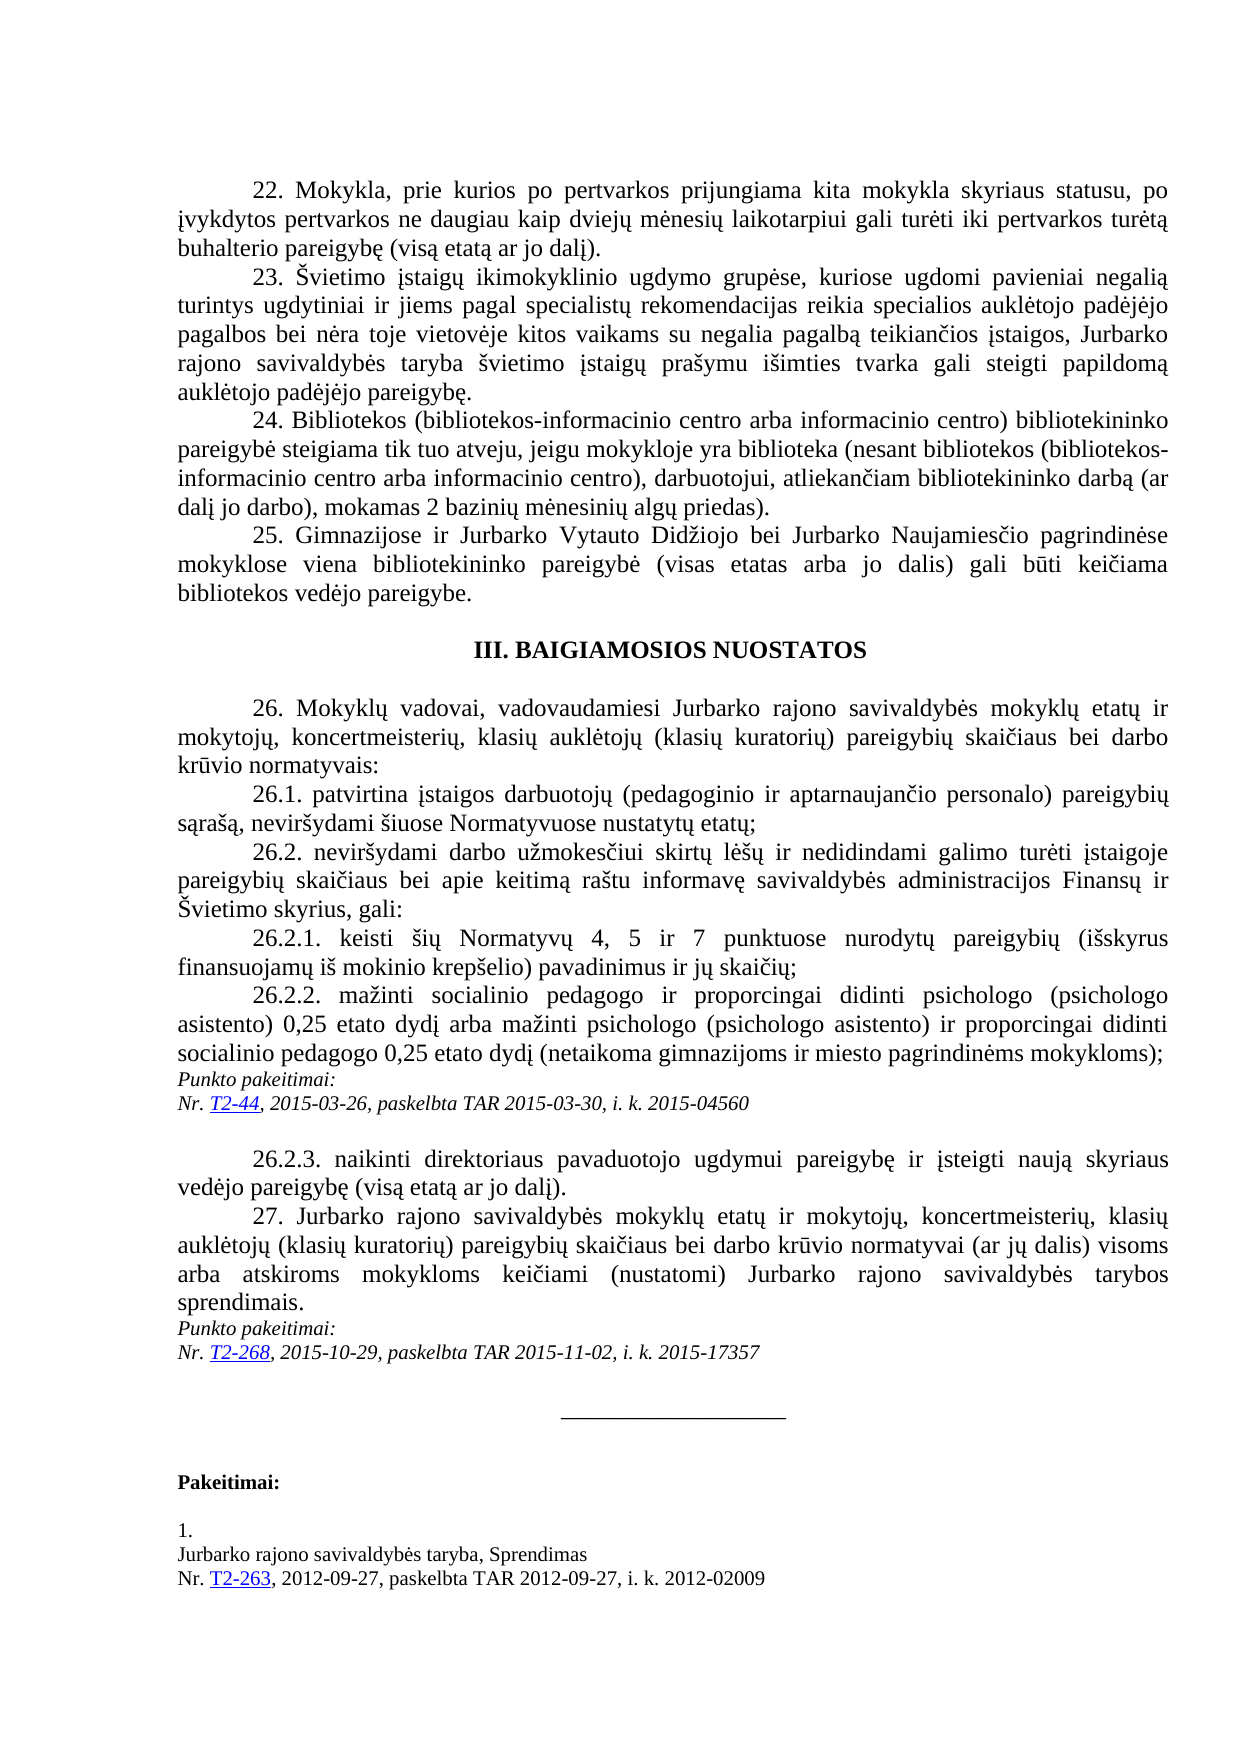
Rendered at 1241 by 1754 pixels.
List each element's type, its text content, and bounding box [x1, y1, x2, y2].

text Pakeitimai: [177, 1470, 1169, 1494]
text 26.2.1. keisti šių Normatyvų 4, 5 ir 7 punktuose nurodytų pareigybių (išskyrus finansuojamų iš mokinio krepšelio) pavadinimus ir jų skaičių; [177, 923, 1169, 981]
text 23. Švietimo įstaigų ikimokyklinio ugdymo grupėse, kuriose ugdomi pavieniai negalią turintys ugdytiniai ir jiems pagal specialistų rekomendacijas reikia specialios auklėtojo padėjėjo pagalbos bei nėra toje vietovėje kitos vaikams su negalia pagalbą teikiančios įstaigos, Jurbarko rajono savivaldybės taryba švietimo įstaigų prašymu išimties tvarka gali steigti papildomą auklėtojo padėjėjo pareigybę. [177, 262, 1169, 406]
text 26. Mokyklų vadovai, vadovaudamiesi Jurbarko rajono savivaldybės mokyklų etatų ir mokytojų, koncertmeisterių, klasių auklėtojų (klasių kuratorių) pareigybių skaičiaus bei darbo krūvio normatyvais: [177, 693, 1169, 779]
text 26.2.2. mažinti socialinio pedagogo ir proporcingai didinti psichologo (psichologo asistento) 0,25 etato dydį arba mažinti psichologo (psichologo asistento) ir proporcingai didinti socialinio pedagogo 0,25 etato dydį (netaikoma gimnazijoms ir miesto pagrindinėms mokykloms); [177, 981, 1169, 1067]
text Punkto pakeitimai: [177, 1316, 1169, 1340]
text Nr. T2-263, 2012-09-27, paskelbta TAR 2012-09-27, i. k. 2012-02009 [177, 1566, 1169, 1590]
text Nr. T2-268, 2015-10-29, paskelbta TAR 2015-11-02, i. k. 2015-17357 [177, 1340, 1169, 1364]
text Nr. T2-44, 2015-03-26, paskelbta TAR 2015-03-30, i. k. 2015-04560 [177, 1091, 1169, 1115]
text 27. Jurbarko rajono savivaldybės mokyklų etatų ir mokytojų, koncertmeisterių, klasių auklėtojų (klasių kuratorių) pareigybių skaičiaus bei darbo krūvio normatyvai (ar jų dalis) visoms arba atskiroms mokykloms keičiami (nustatomi) Jurbarko rajono savivaldybės tarybos sprendimais. [177, 1201, 1169, 1316]
text 25. Gimnazijose ir Jurbarko Vytauto Didžiojo bei Jurbarko Naujamiesčio pagrindinėse mokyklose viena bibliotekininko pareigybė (visas etatas arba jo dalis) gali būti keičiama bibliotekos vedėjo pareigybe. [177, 521, 1169, 607]
text 22. Mokykla, prie kurios po pertvarkos prijungiama kita mokykla skyriaus statusu, po įvykdytos pertvarkos ne daugiau kaip dviejų mėnesių laikotarpiui gali turėti iki pertvarkos turėtą buhalterio pareigybę (visą etatą ar jo dalį). [177, 176, 1169, 262]
text __________________ [177, 1393, 1169, 1422]
text III. BAIGIAMOSIOS NUOSTATOS [177, 636, 1169, 664]
text 26.2. neviršydami darbo užmokesčiui skirtų lėšų ir nedidindami galimo turėti įstaigoje pareigybių skaičiaus bei apie keitimą raštu informavę savivaldybės administracijos Finansų ir Švietimo skyrius, gali: [177, 837, 1169, 923]
text 26.1. patvirtina įstaigos darbuotojų (pedagoginio ir aptarnaujančio personalo) pareigybių sąrašą, neviršydami šiuose Normatyvuose nustatytų etatų; [177, 779, 1169, 837]
text Punkto pakeitimai: [177, 1067, 1169, 1091]
text 26.2.3. naikinti direktoriaus pavaduotojo ugdymui pareigybę ir įsteigti naują skyriaus vedėjo pareigybę (visą etatą ar jo dalį). [177, 1144, 1169, 1201]
text 24. Bibliotekos (bibliotekos-informacinio centro arba informacinio centro) bibliotekininko pareigybė steigiama tik tuo atveju, jeigu mokykloje yra biblioteka (nesant bibliotekos (bibliotekos-informacinio centro arba informacinio centro), darbuotojui, atliekančiam bibliotekininko darbą (ar dalį jo darbo), mokamas 2 bazinių mėnesinių algų priedas). [177, 406, 1169, 521]
text 1. [177, 1518, 1169, 1542]
text Jurbarko rajono savivaldybės taryba, Sprendimas [177, 1542, 1169, 1566]
